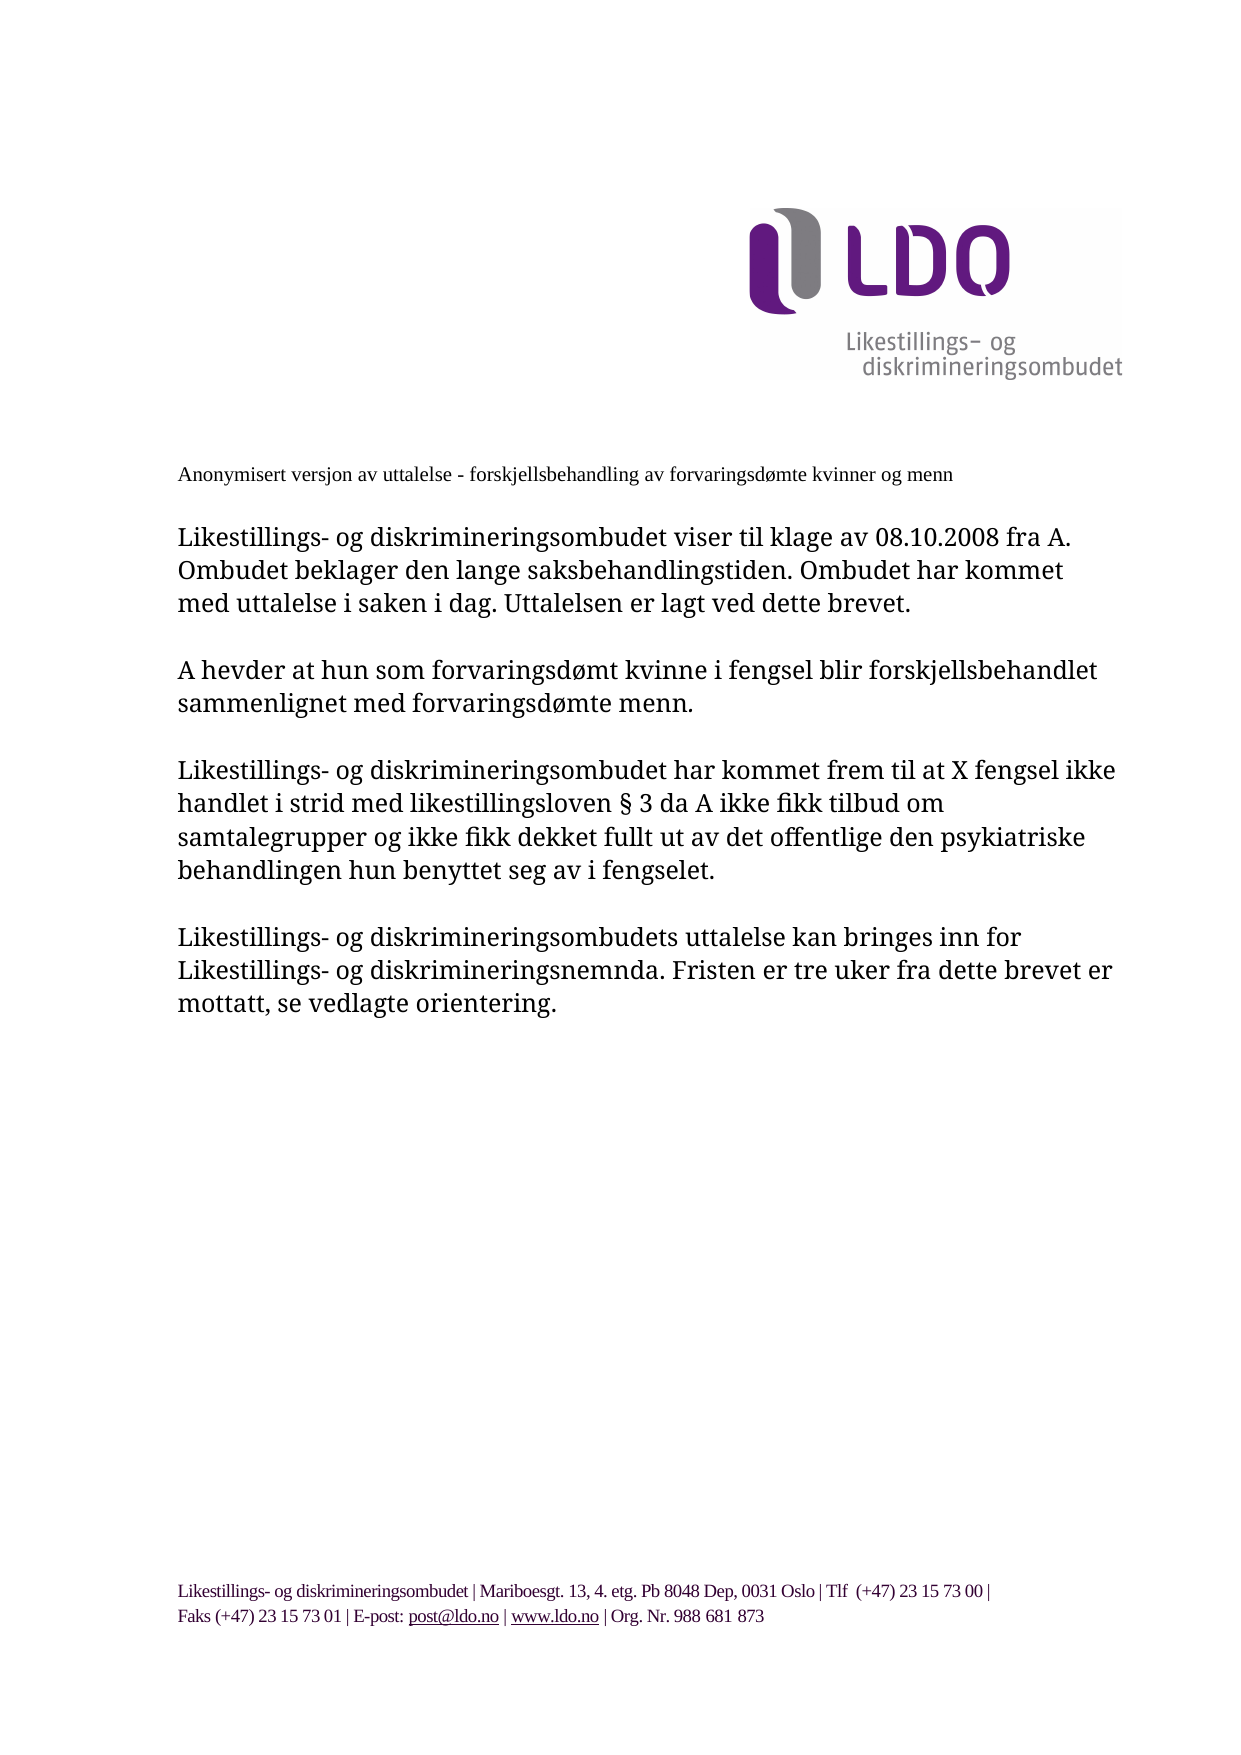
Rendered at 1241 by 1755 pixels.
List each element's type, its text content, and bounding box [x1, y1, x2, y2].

text A hevder at hun som forvaringsdømt kvinne i fengsel blir forskjellsbehandlet sammenlignet med forvaringsdømte menn. [177, 653, 1122, 719]
text Anonymisert versjon av uttalelse - forskjellsbehandling av forvaringsdømte kvinner og menn [177, 461, 1122, 486]
text Likestillings- og diskrimineringsombudets uttalelse kan bringes inn for Likestillings- og diskrimineringsnemnda. Fristen er tre uker fra dette brevet er mottatt, se vedlagte orientering. [177, 919, 1122, 1019]
text Likestillings- og diskrimineringsombudet viser til klage av 08.10.2008 fra A. Ombudet beklager den lange saksbehandlingstiden. Ombudet har kommet med uttalelse i saken i dag. Uttalelsen er lagt ved dette brevet. [177, 519, 1122, 619]
text Likestillings- og diskrimineringsombudet har kommet frem til at X fengsel ikke handlet i strid med likestillingsloven § 3 da A ikke fikk tilbud om samtalegrupper og ikke fikk dekket fullt ut av det offentlige den psykiatriske behandlingen hun benyttet seg av i fengselet. [177, 753, 1122, 886]
